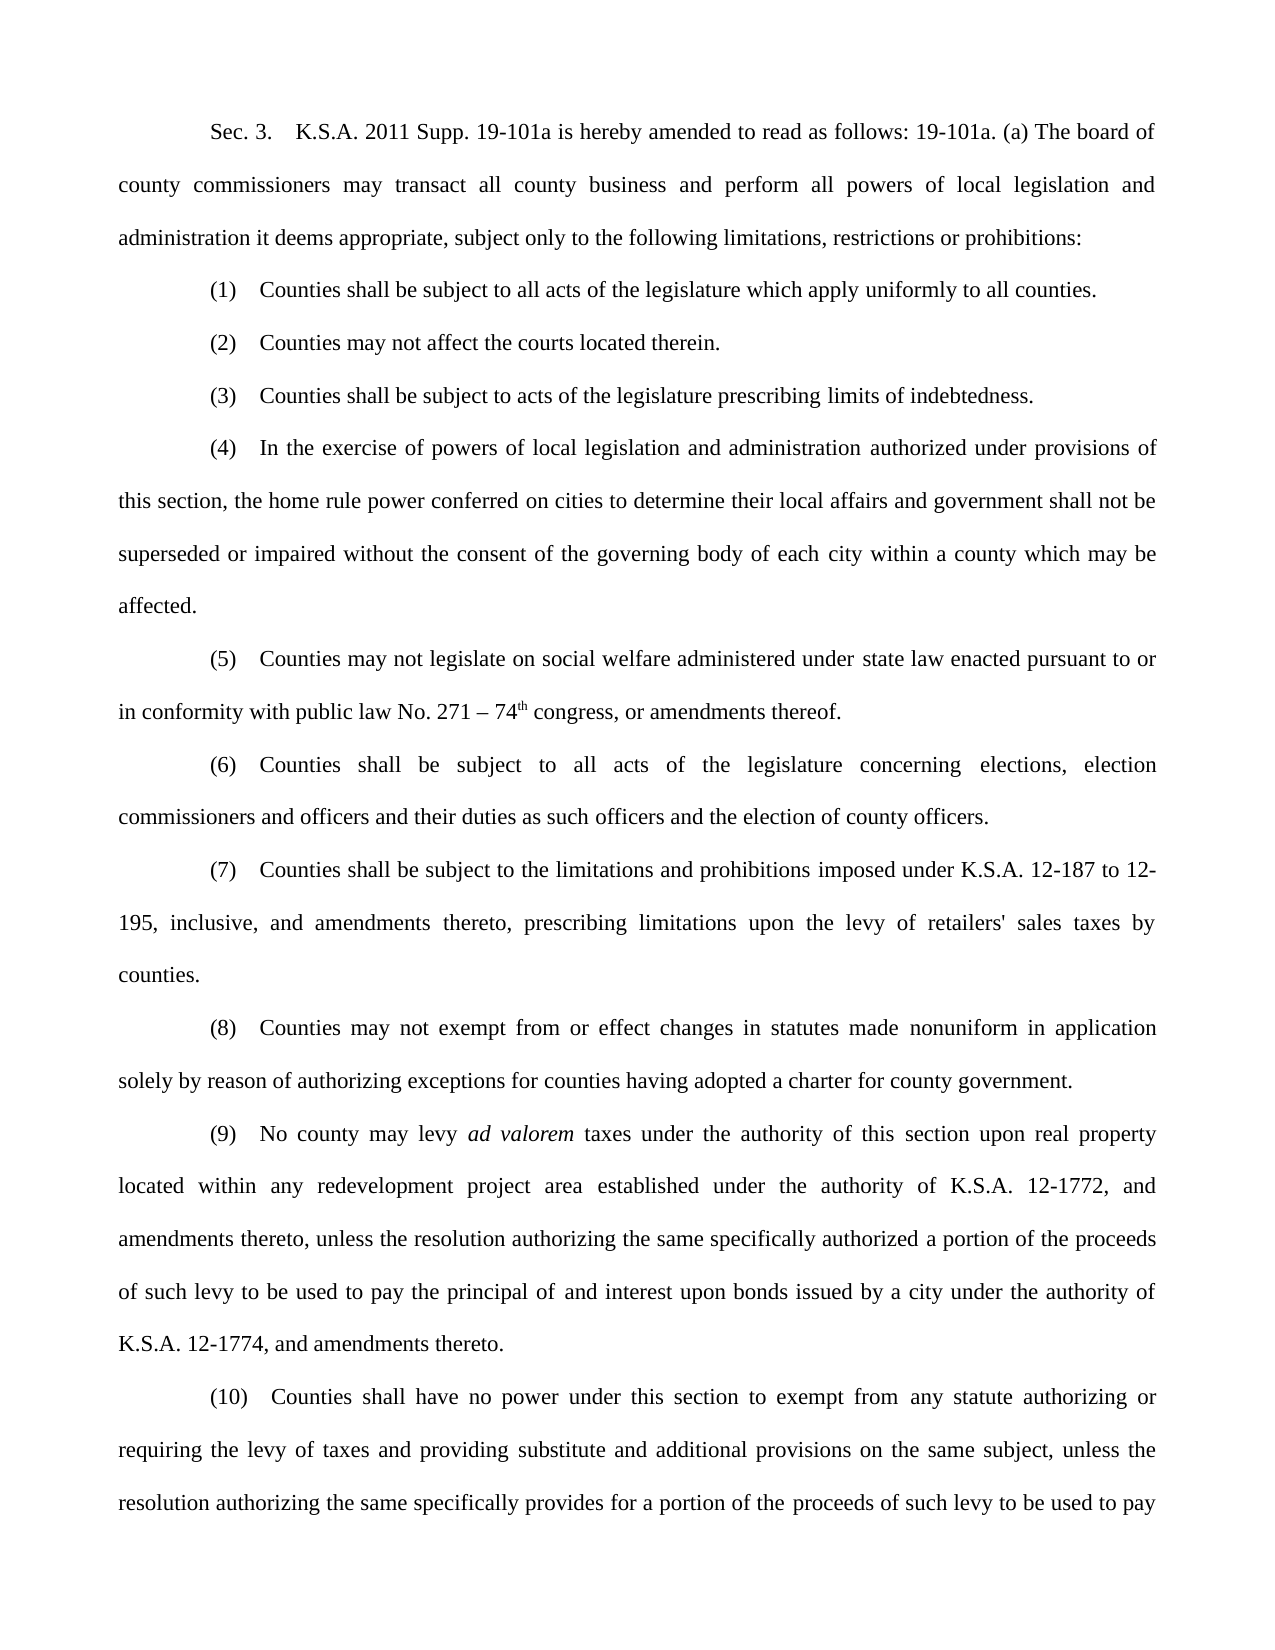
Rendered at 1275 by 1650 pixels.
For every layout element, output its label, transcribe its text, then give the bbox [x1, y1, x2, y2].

text (1) Counties shall be subject to all acts of the legislature which apply uniformly to all counties. [118, 276, 1157, 303]
text (8) Counties may not exempt from or effect changes in statutes made nonuniform in application solely by reason of authorizing exceptions for counties having adopted a charter for county government. [118, 1014, 1157, 1093]
text (3) Counties shall be subject to acts of the legislature prescribing limits of indebtedness. [118, 382, 1157, 408]
text (5) Counties may not legislate on social welfare administered under state law enacted pursuant to or in conformity with public law No. 271 – 74th congress, or amendments thereof. [118, 645, 1157, 724]
text Sec. 3. K.S.A. 2011 Supp. 19-101a is hereby amended to read as follows: 19-101a. (a) The board of county commissioners may transact all county business and perform all powers of local legislation and administration it deems appropriate, subject only to the following limitations, restrictions or prohibitions: [118, 118, 1157, 250]
text (9) No county may levy ad valorem taxes under the authority of this section upon real property located within any redevelopment project area established under the authority of K.S.A. 12-1772, and amendments thereto, unless the resolution authorizing the same specifically authorized a portion of the proceeds of such levy to be used to pay the principal of and interest upon bonds issued by a city under the authority of K.S.A. 12-1774, and amendments thereto. [118, 1119, 1157, 1357]
text (7) Counties shall be subject to the limitations and prohibitions imposed under K.S.A. 12-187 to 12-195, inclusive, and amendments thereto, prescribing limitations upon the levy of retailers' sales taxes by counties. [118, 856, 1157, 988]
text (2) Counties may not affect the courts located therein. [118, 329, 1157, 355]
text (10) Counties shall have no power under this section to exempt from any statute authorizing or requiring the levy of taxes and providing substitute and additional provisions on the same subject, unless the resolution authorizing the same specifically provides for a portion of the proceeds of such levy to be used to pay [118, 1383, 1157, 1515]
text (6) Counties shall be subject to all acts of the legislature concerning elections, election commissioners and officers and their duties as such officers and the election of county officers. [118, 751, 1157, 830]
text (4) In the exercise of powers of local legislation and administration authorized under provisions of this section, the home rule power conferred on cities to determine their local affairs and government shall not be superseded or impaired without the consent of the governing body of each city within a county which may be affected. [118, 434, 1157, 619]
